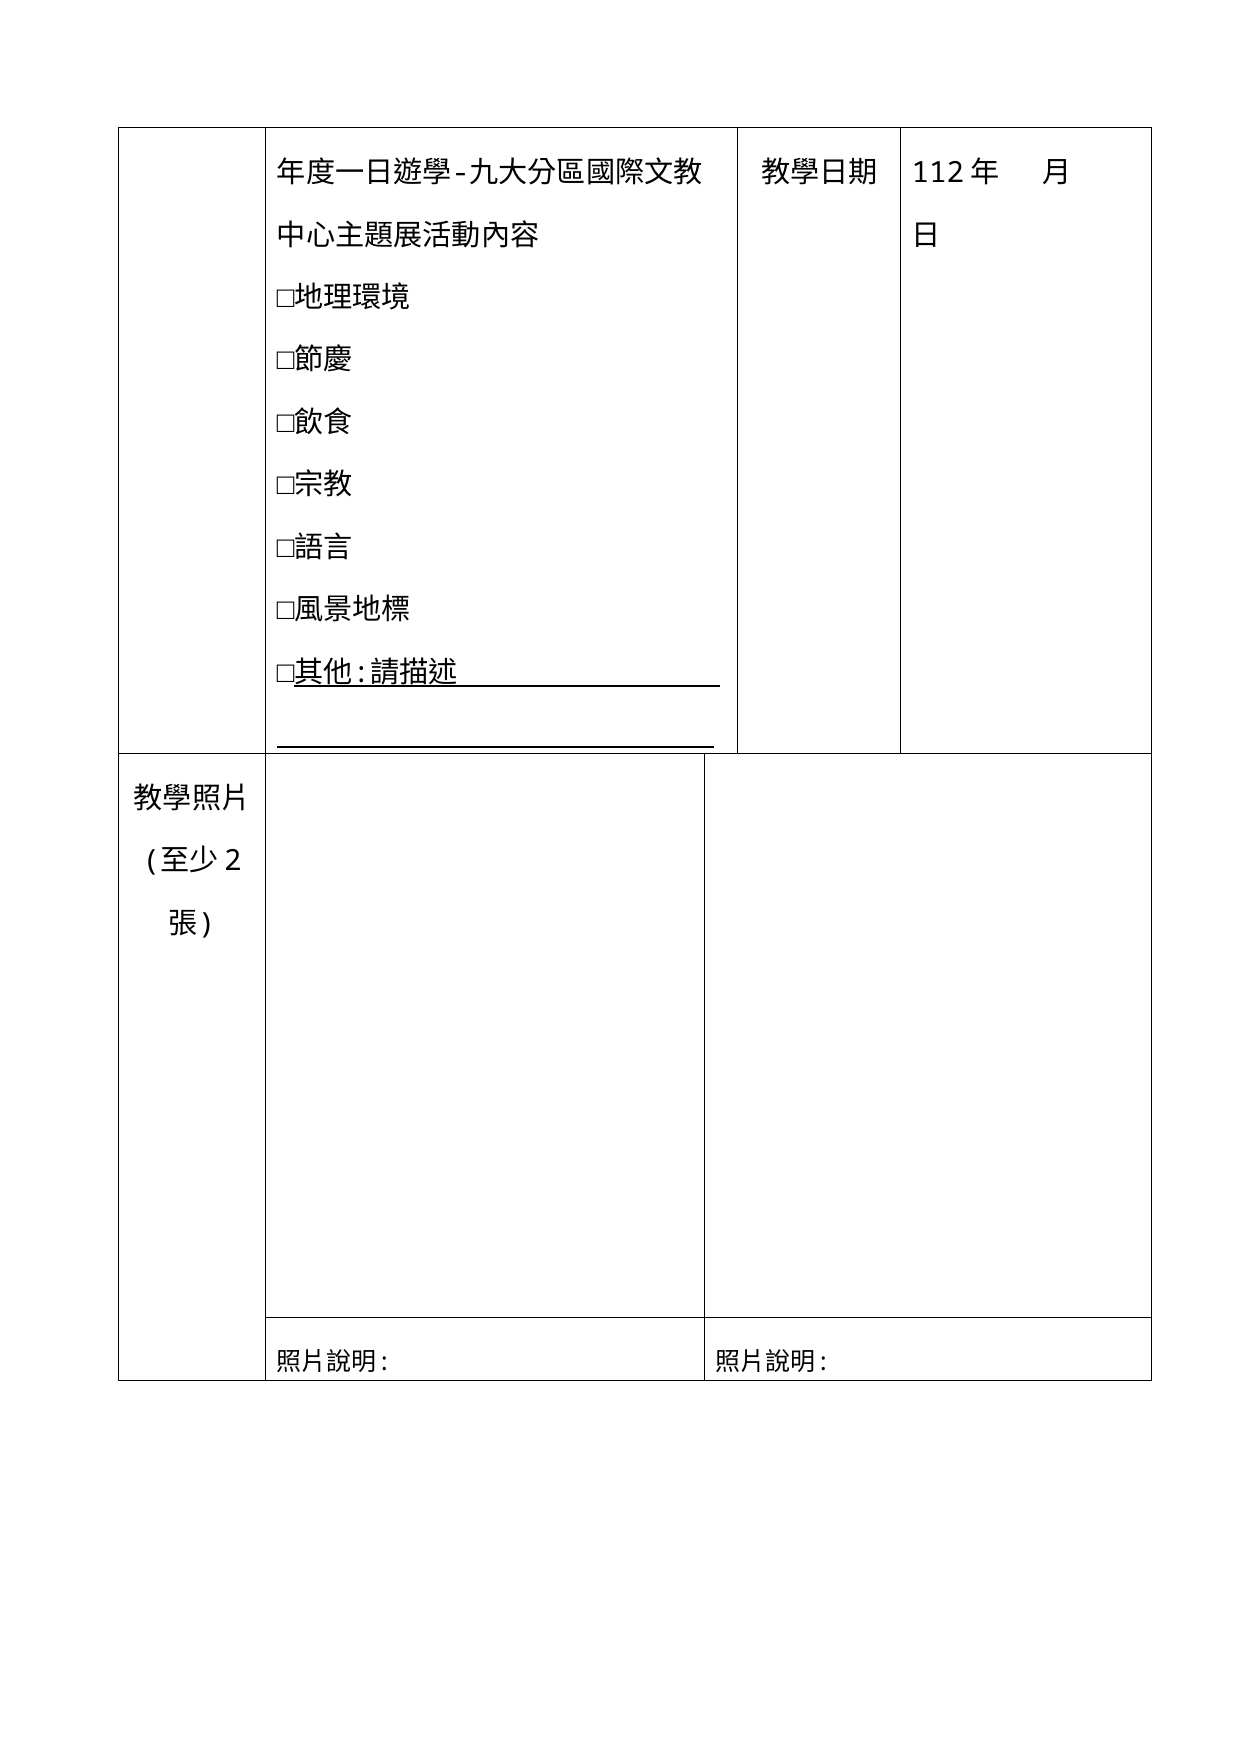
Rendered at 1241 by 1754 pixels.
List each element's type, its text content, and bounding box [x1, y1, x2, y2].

table_cell [119, 128, 265, 753]
table_cell 年度一日遊學-九大分區國際文教中心主題展活動內容 □地理環境 □節慶 □飲食 □宗教 □語言 □風景地標 □其他:請描述 [266, 128, 737, 753]
table_cell 照片說明: [266, 1318, 704, 1380]
table_cell 教學日期 [738, 128, 900, 753]
table_cell [266, 754, 704, 1317]
table_cell 教學照片 (至少2張) [119, 754, 265, 1380]
table_cell 照片說明: [705, 1318, 1151, 1380]
table_cell [705, 754, 1151, 1317]
table_cell 112年 月 日 [901, 128, 1151, 753]
